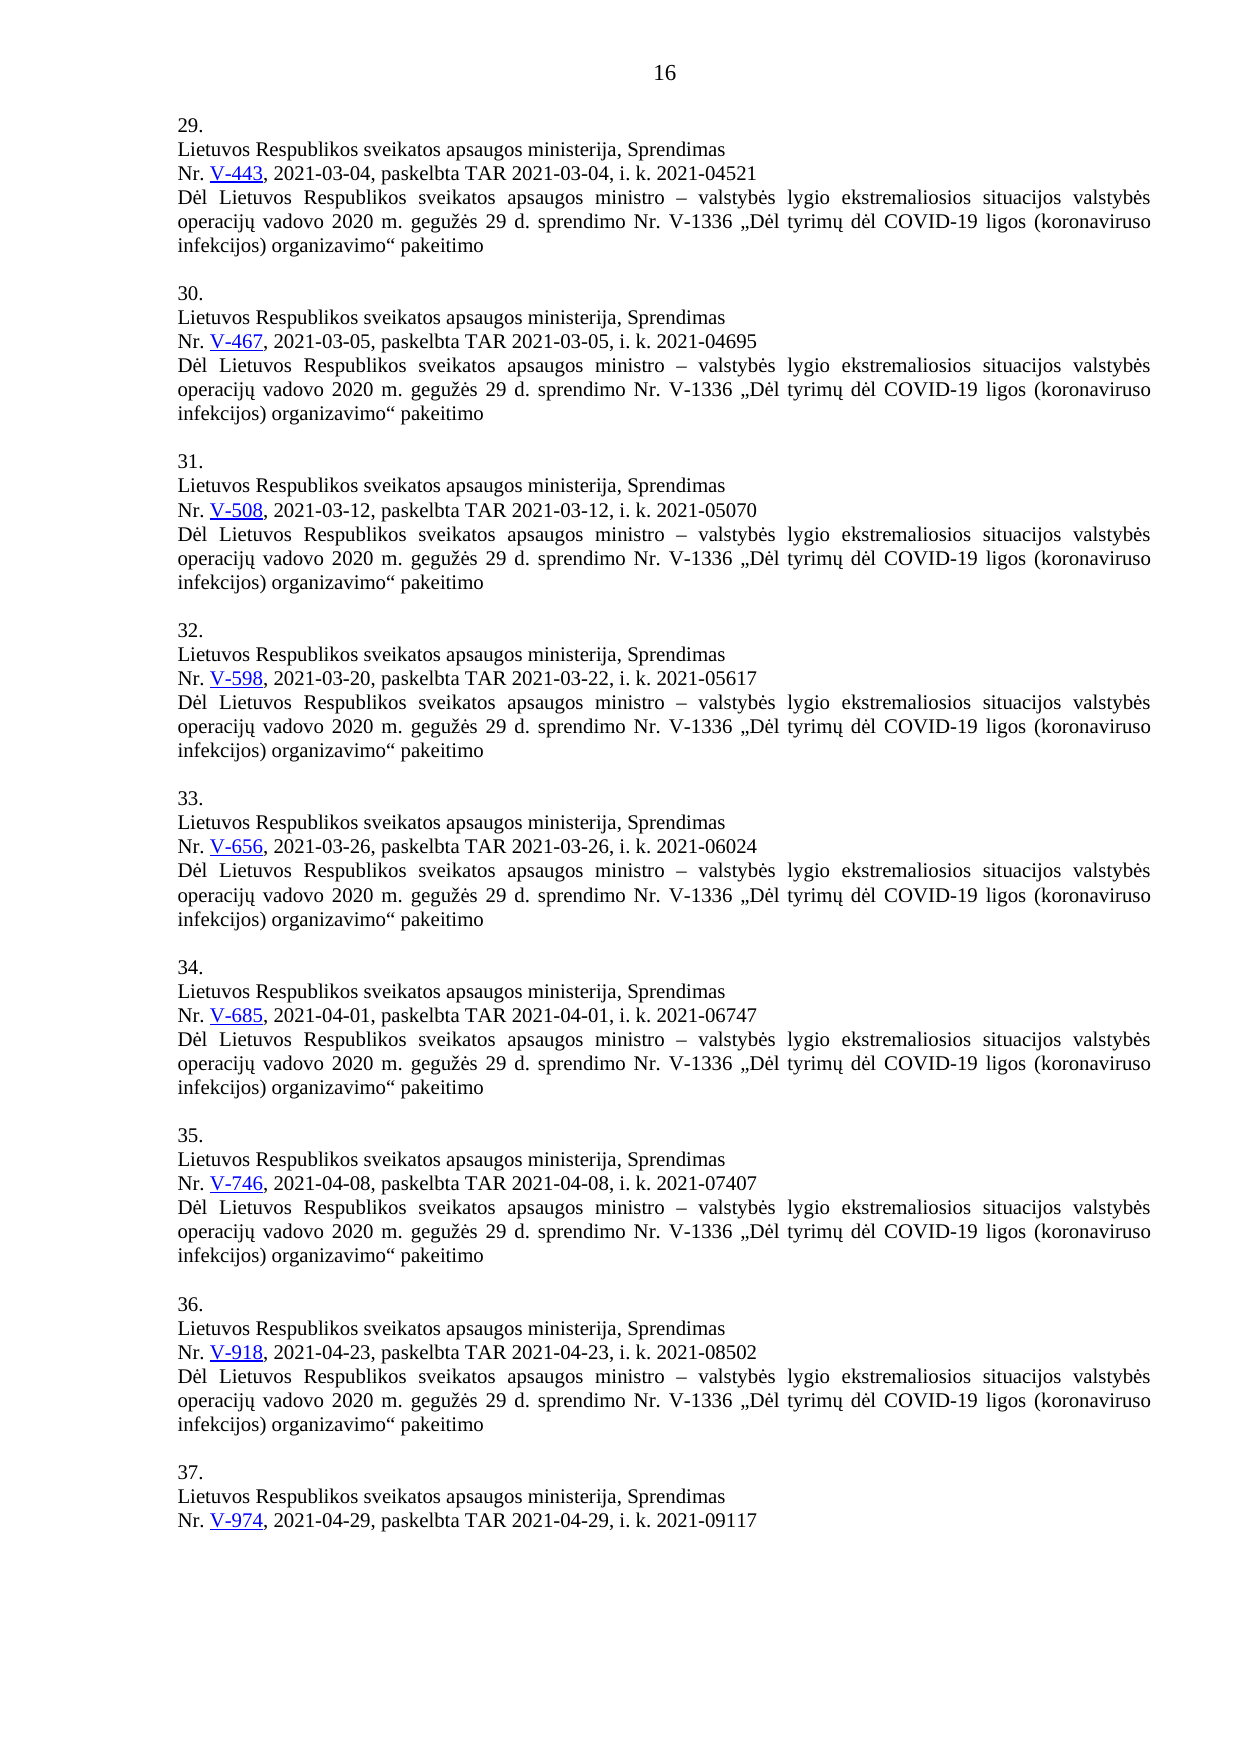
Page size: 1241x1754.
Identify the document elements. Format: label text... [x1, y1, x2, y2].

text 33. [177, 786, 1152, 810]
text Dėl Lietuvos Respublikos sveikatos apsaugos ministro – valstybės lygio ekstremaliosios situacijos valstybės operacijų vadovo 2020 m. gegužės 29 d. sprendimo Nr. V-1336 „Dėl tyrimų dėl COVID-19 ligos (koronaviruso infekcijos) organizavimo“ pakeitimo [177, 185, 1152, 257]
text Dėl Lietuvos Respublikos sveikatos apsaugos ministro – valstybės lygio ekstremaliosios situacijos valstybės operacijų vadovo 2020 m. gegužės 29 d. sprendimo Nr. V-1336 „Dėl tyrimų dėl COVID-19 ligos (koronaviruso infekcijos) organizavimo“ pakeitimo [177, 690, 1152, 762]
text Nr. V-443, 2021-03-04, paskelbta TAR 2021-03-04, i. k. 2021-04521 [177, 161, 1152, 185]
text Nr. V-467, 2021-03-05, paskelbta TAR 2021-03-05, i. k. 2021-04695 [177, 329, 1152, 353]
text 36. [177, 1292, 1152, 1316]
text Dėl Lietuvos Respublikos sveikatos apsaugos ministro – valstybės lygio ekstremaliosios situacijos valstybės operacijų vadovo 2020 m. gegužės 29 d. sprendimo Nr. V-1336 „Dėl tyrimų dėl COVID-19 ligos (koronaviruso infekcijos) organizavimo“ pakeitimo [177, 1027, 1152, 1099]
text Lietuvos Respublikos sveikatos apsaugos ministerija, Sprendimas [177, 305, 1152, 329]
text Lietuvos Respublikos sveikatos apsaugos ministerija, Sprendimas [177, 137, 1152, 161]
text 32. [177, 618, 1152, 642]
text Dėl Lietuvos Respublikos sveikatos apsaugos ministro – valstybės lygio ekstremaliosios situacijos valstybės operacijų vadovo 2020 m. gegužės 29 d. sprendimo Nr. V-1336 „Dėl tyrimų dėl COVID-19 ligos (koronaviruso infekcijos) organizavimo“ pakeitimo [177, 1364, 1152, 1436]
text Nr. V-656, 2021-03-26, paskelbta TAR 2021-03-26, i. k. 2021-06024 [177, 834, 1152, 858]
text Nr. V-746, 2021-04-08, paskelbta TAR 2021-04-08, i. k. 2021-07407 [177, 1171, 1152, 1195]
text Nr. V-508, 2021-03-12, paskelbta TAR 2021-03-12, i. k. 2021-05070 [177, 497, 1152, 522]
text Dėl Lietuvos Respublikos sveikatos apsaugos ministro – valstybės lygio ekstremaliosios situacijos valstybės operacijų vadovo 2020 m. gegužės 29 d. sprendimo Nr. V-1336 „Dėl tyrimų dėl COVID-19 ligos (koronaviruso infekcijos) organizavimo“ pakeitimo [177, 522, 1152, 594]
text Dėl Lietuvos Respublikos sveikatos apsaugos ministro – valstybės lygio ekstremaliosios situacijos valstybės operacijų vadovo 2020 m. gegužės 29 d. sprendimo Nr. V-1336 „Dėl tyrimų dėl COVID-19 ligos (koronaviruso infekcijos) organizavimo“ pakeitimo [177, 858, 1152, 931]
text Lietuvos Respublikos sveikatos apsaugos ministerija, Sprendimas [177, 1316, 1152, 1340]
text Nr. V-918, 2021-04-23, paskelbta TAR 2021-04-23, i. k. 2021-08502 [177, 1340, 1152, 1364]
text Lietuvos Respublikos sveikatos apsaugos ministerija, Sprendimas [177, 1147, 1152, 1171]
text 34. [177, 955, 1152, 979]
text 37. [177, 1460, 1152, 1484]
text Lietuvos Respublikos sveikatos apsaugos ministerija, Sprendimas [177, 642, 1152, 666]
text Lietuvos Respublikos sveikatos apsaugos ministerija, Sprendimas [177, 810, 1152, 834]
text Lietuvos Respublikos sveikatos apsaugos ministerija, Sprendimas [177, 1484, 1152, 1508]
text Dėl Lietuvos Respublikos sveikatos apsaugos ministro – valstybės lygio ekstremaliosios situacijos valstybės operacijų vadovo 2020 m. gegužės 29 d. sprendimo Nr. V-1336 „Dėl tyrimų dėl COVID-19 ligos (koronaviruso infekcijos) organizavimo“ pakeitimo [177, 1195, 1152, 1267]
text 31. [177, 449, 1152, 473]
text Nr. V-685, 2021-04-01, paskelbta TAR 2021-04-01, i. k. 2021-06747 [177, 1003, 1152, 1027]
text Dėl Lietuvos Respublikos sveikatos apsaugos ministro – valstybės lygio ekstremaliosios situacijos valstybės operacijų vadovo 2020 m. gegužės 29 d. sprendimo Nr. V-1336 „Dėl tyrimų dėl COVID-19 ligos (koronaviruso infekcijos) organizavimo“ pakeitimo [177, 353, 1152, 425]
text 29. [177, 112, 1152, 137]
text Lietuvos Respublikos sveikatos apsaugos ministerija, Sprendimas [177, 979, 1152, 1003]
text Nr. V-974, 2021-04-29, paskelbta TAR 2021-04-29, i. k. 2021-09117 [177, 1508, 1152, 1532]
text Lietuvos Respublikos sveikatos apsaugos ministerija, Sprendimas [177, 473, 1152, 497]
text Nr. V-598, 2021-03-20, paskelbta TAR 2021-03-22, i. k. 2021-05617 [177, 666, 1152, 690]
text 30. [177, 281, 1152, 305]
text 35. [177, 1123, 1152, 1147]
